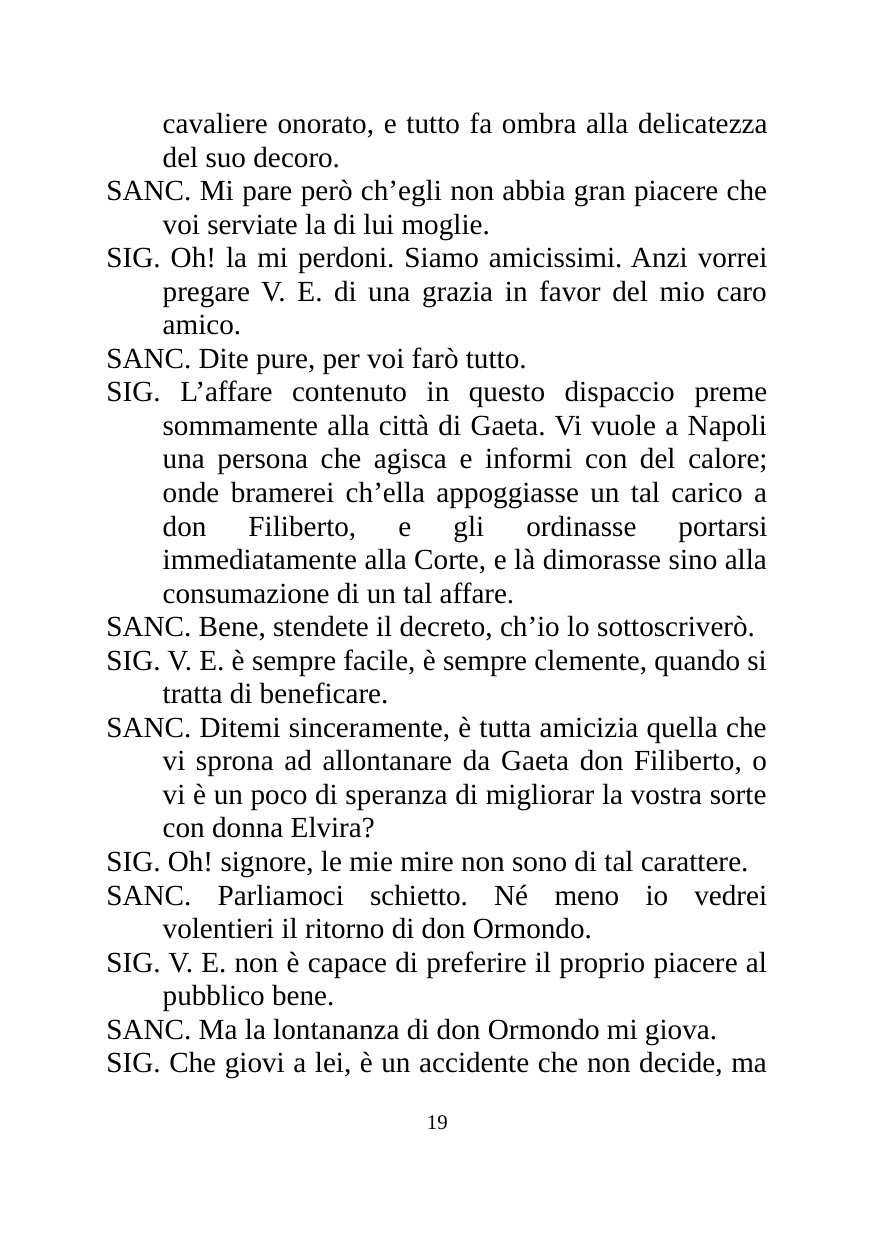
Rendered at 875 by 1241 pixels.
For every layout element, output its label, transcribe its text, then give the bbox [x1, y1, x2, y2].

text SANC. Dite pure, per voi farò tutto. [106, 341, 768, 374]
text SANC. Mi pare però ch’egli non abbia gran piacere che voi serviate la di lui moglie. [106, 173, 768, 240]
text SIG. Che giovi a lei, è un accidente che non decide, ma [106, 1045, 768, 1079]
text SANC. Ditemi sinceramente, è tutta amicizia quella che vi sprona ad allontanare da Gaeta don Filiberto, o vi è un poco di speranza di migliorar la vostra sorte con donna Elvira? [106, 710, 768, 844]
text SANC. Ma la lontananza di don Ormondo mi giova. [106, 1012, 768, 1045]
text SIG. L’affare contenuto in questo dispaccio preme sommamente alla città di Gaeta. Vi vuole a Napoli una persona che agisca e informi con del calore; onde bramerei ch’ella appoggiasse un tal carico a don Filiberto, e gli ordinasse portarsi immediatamente alla Corte, e là dimorasse sino alla consumazione di un tal affare. [106, 374, 768, 609]
text SIG. Oh! signore, le mie mire non sono di tal carattere. [106, 844, 768, 878]
text SIG. V. E. non è capace di preferire il proprio piacere al pubblico bene. [106, 945, 768, 1012]
text SANC. Parliamoci schietto. Né meno io vedrei volentieri il ritorno di don Ormondo. [106, 878, 768, 945]
text SIG. Oh! la mi perdoni. Siamo amicissimi. Anzi vorrei pregare V. E. di una grazia in favor del mio caro amico. [106, 240, 768, 341]
text SANC. Bene, stendete il decreto, ch’io lo sottoscriverò. [106, 609, 768, 643]
text SIG. V. E. è sempre facile, è sempre clemente, quando si tratta di beneficare. [106, 643, 768, 710]
text cavaliere onorato, e tutto fa ombra alla delicatezza del suo decoro. [106, 106, 768, 173]
